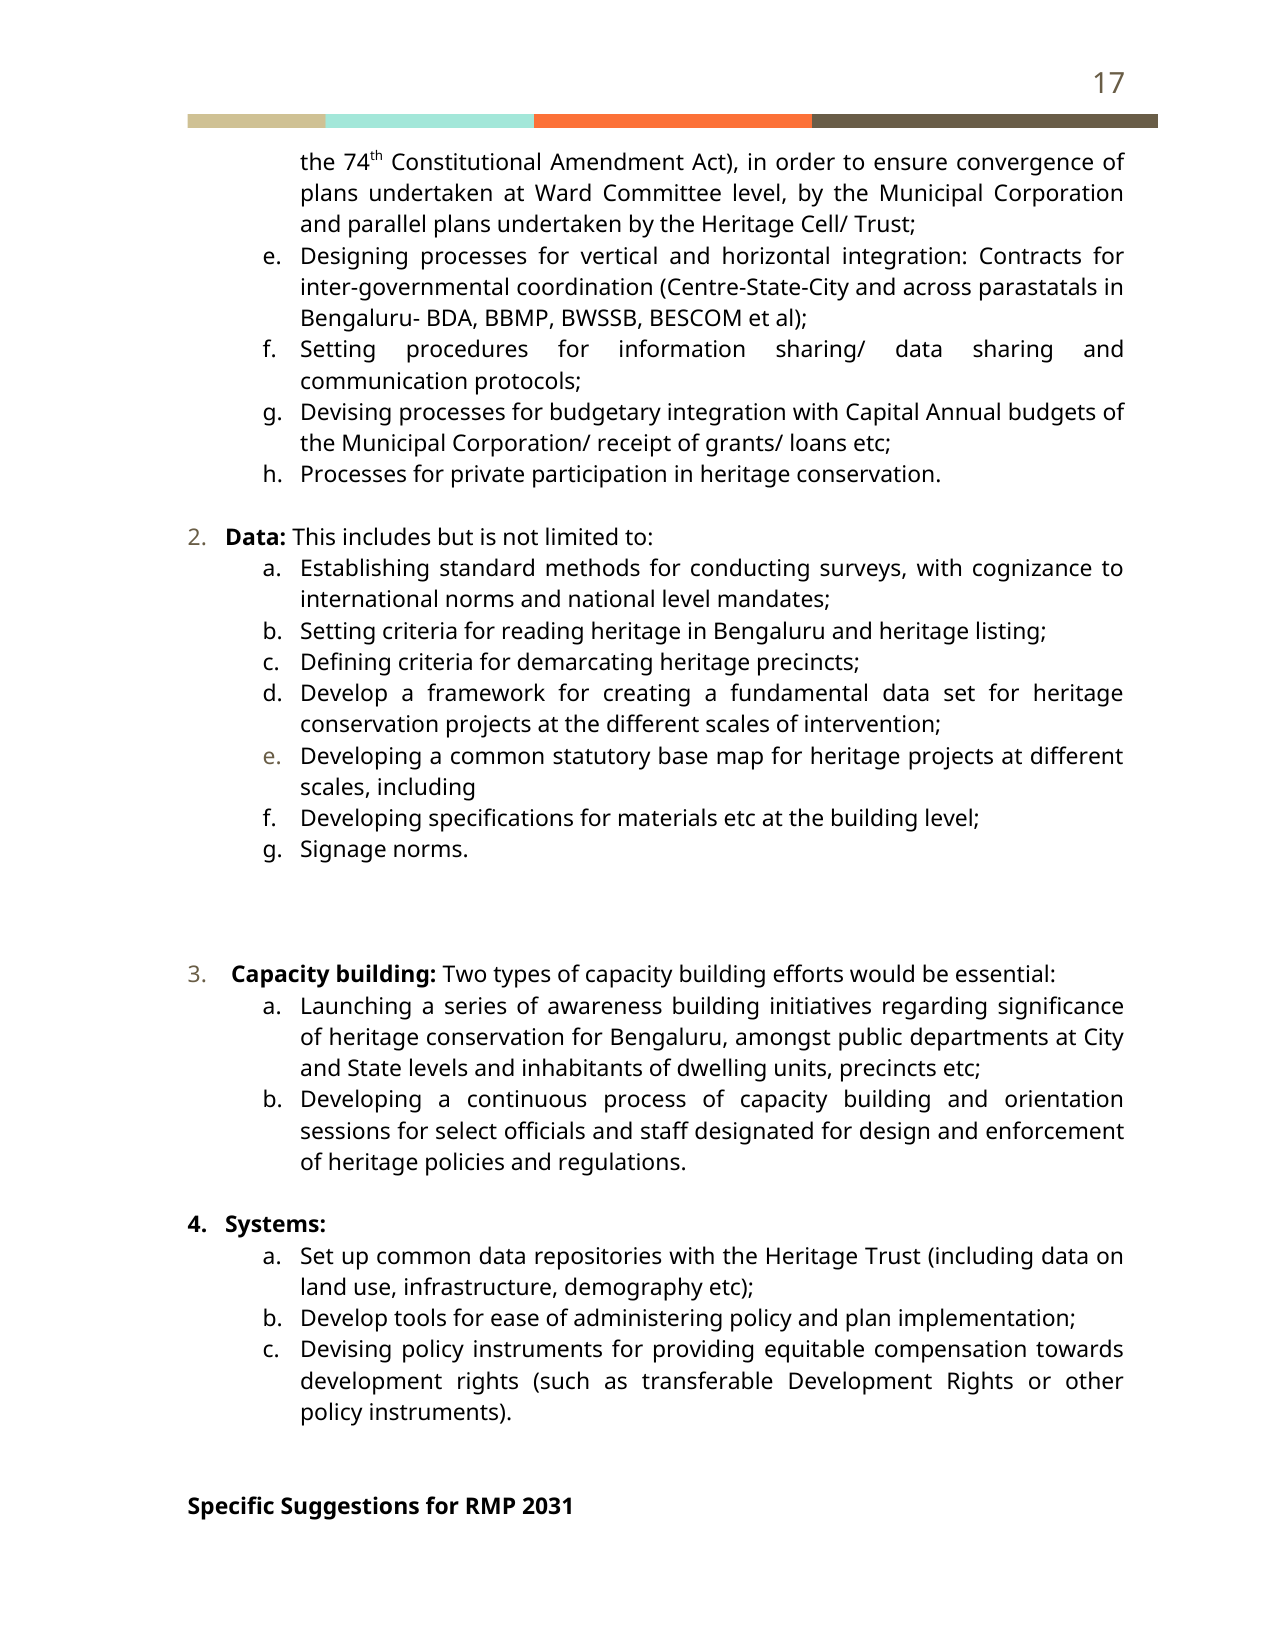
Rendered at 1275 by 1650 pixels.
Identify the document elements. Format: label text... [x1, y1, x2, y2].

list Setting criteria for reading heritage in Bengaluru and heritage listing; [262, 615, 1125, 646]
list Designing processes for vertical and horizontal integration: Contracts for inter-governmental coordination (Centre-State-City and across parastatals in Bengaluru- BDA, BBMP, BWSSB, BESCOM et al); [262, 240, 1125, 333]
list Setting procedures for information sharing/ data sharing and communication protocols; [262, 333, 1125, 396]
list Capacity building: Two types of capacity building efforts would be essential: [187, 958, 1125, 990]
picture [187, 114, 1158, 128]
list Signage norms. [262, 833, 1125, 865]
list Develop a framework for creating a fundamental data set for heritage conservation projects at the different scales of intervention; [262, 677, 1125, 740]
list Processes for private participation in heritage conservation. [262, 458, 1125, 490]
list Develop tools for ease of administering policy and plan implementation; [262, 1302, 1125, 1333]
list Systems: [187, 1208, 1125, 1240]
text Specific Suggestions for RMP 2031 [187, 1490, 1125, 1521]
list the 74th Constitutional Amendment Act), in order to ensure convergence of plans undertaken at Ward Committee level, by the Municipal Corporation and parallel plans undertaken by the Heritage Cell/ Trust; [262, 146, 1125, 240]
list Devising processes for budgetary integration with Capital Annual budgets of the Municipal Corporation/ receipt of grants/ loans etc; [262, 396, 1125, 458]
list Developing a continuous process of capacity building and orientation sessions for select officials and staff designated for design and enforcement of heritage policies and regulations. [262, 1083, 1125, 1177]
list Launching a series of awareness building initiatives regarding significance of heritage conservation for Bengaluru, amongst public departments at City and State levels and inhabitants of dwelling units, precincts etc; [262, 990, 1125, 1083]
list Developing specifications for materials etc at the building level; [262, 802, 1125, 833]
list Devising policy instruments for providing equitable compensation towards development rights (such as transferable Development Rights or other policy instruments). [262, 1333, 1125, 1427]
list Establishing standard methods for conducting surveys, with cognizance to international norms and national level mandates; [262, 552, 1125, 615]
list Defining criteria for demarcating heritage precincts; [262, 646, 1125, 677]
list Data: This includes but is not limited to: [187, 521, 1125, 552]
list Developing a common statutory base map for heritage projects at different scales, including [262, 740, 1125, 802]
list Set up common data repositories with the Heritage Trust (including data on land use, infrastructure, demography etc); [262, 1240, 1125, 1302]
